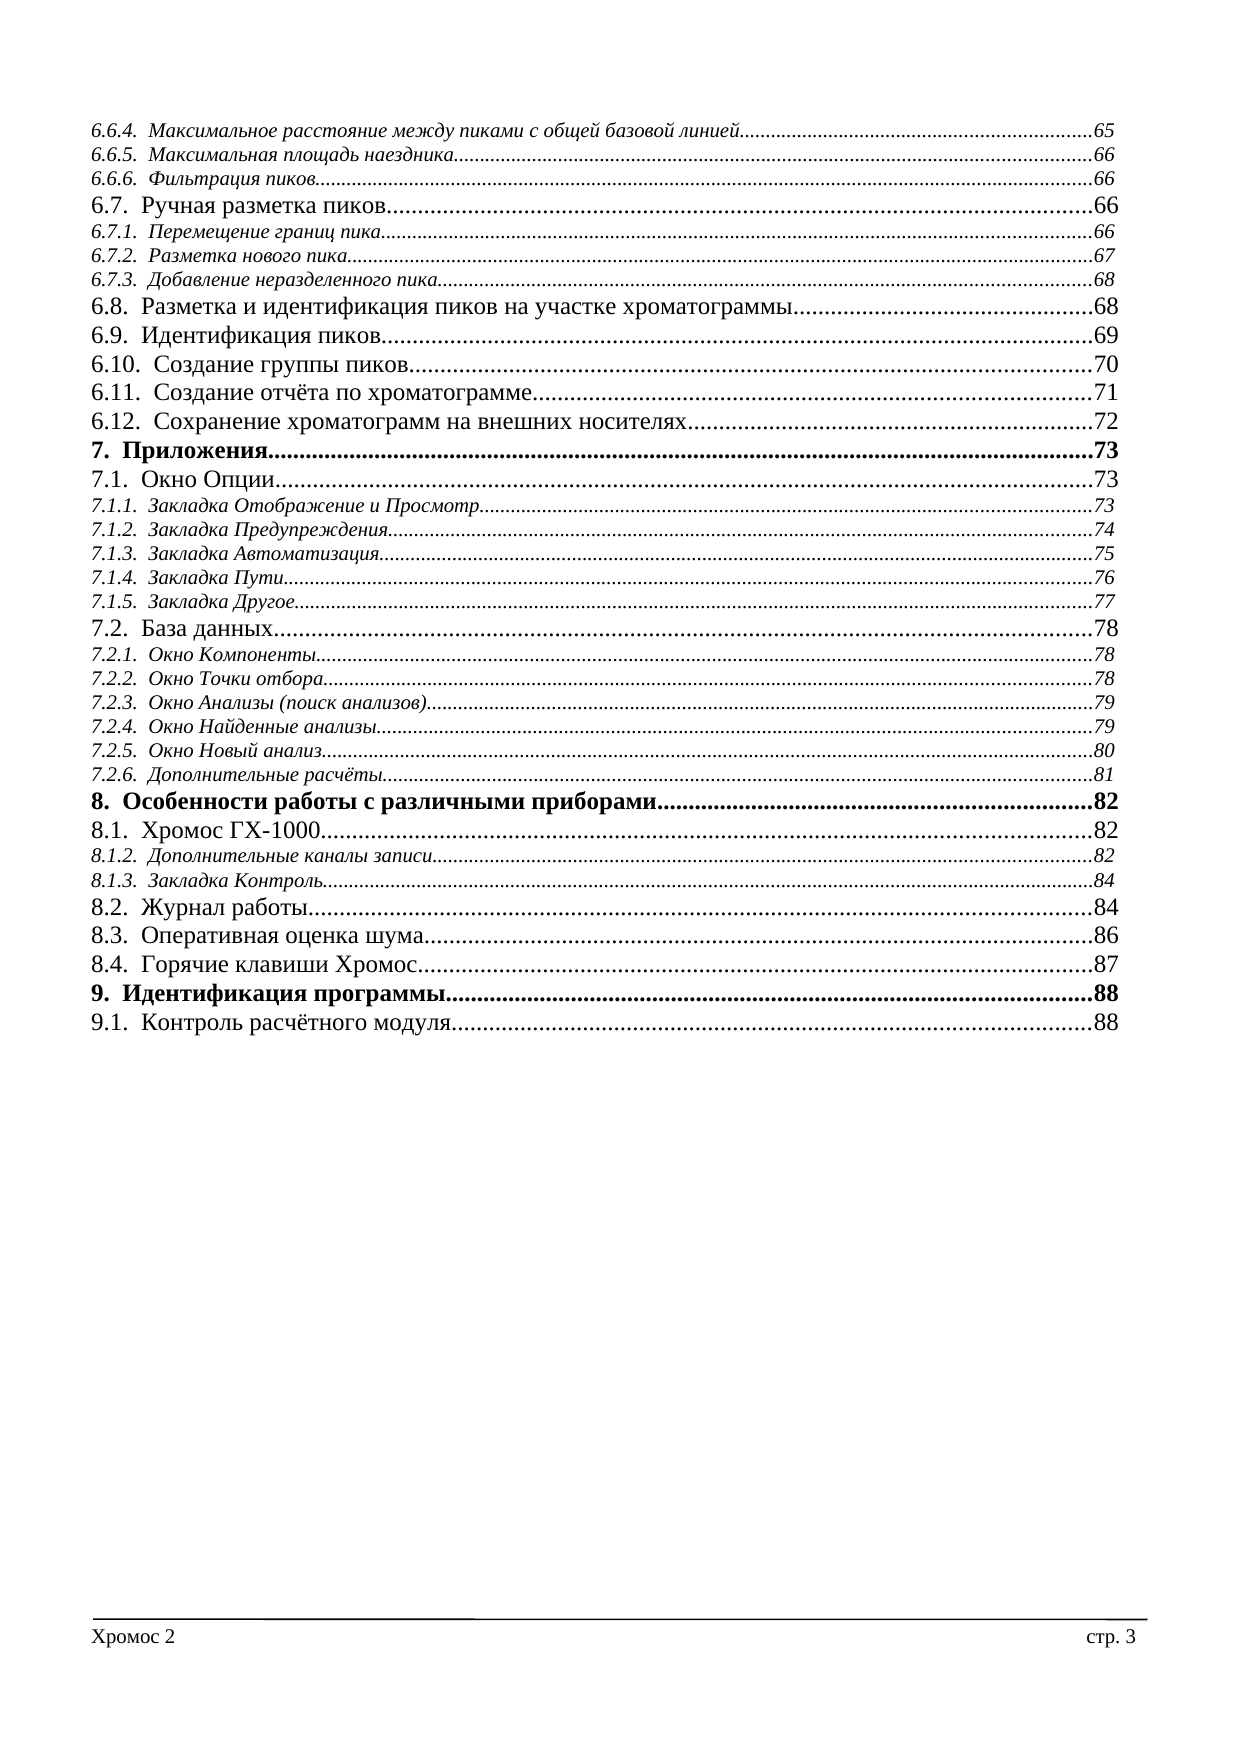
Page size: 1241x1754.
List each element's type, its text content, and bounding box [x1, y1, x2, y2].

text 6.7.1. Перемещение границ пика 66 [91, 219, 1152, 243]
text 7.1.2. Закладка Предупреждения 74 [91, 517, 1152, 541]
text 6.11. Создание отчёта по хроматограмме 71 [91, 377, 1152, 406]
text 7.1.1. Закладка Отображение и Просмотр 73 [91, 492, 1152, 517]
text 7.2. База данных 78 [91, 613, 1152, 642]
text 7.1.3. Закладка Автоматизация 75 [91, 541, 1152, 565]
text 7.2.4. Окно Найденные анализы 79 [91, 714, 1152, 738]
text 6.6.4. Максимальное расстояние между пиками с общей базовой линией 65 [91, 118, 1152, 142]
text 7.2.2. Окно Точки отбора 78 [91, 666, 1152, 690]
text 6.6.6. Фильтрация пиков 66 [91, 166, 1152, 190]
text 8.1.3. Закладка Контроль 84 [91, 867, 1152, 892]
text 6.6.5. Максимальная площадь наездника 66 [91, 142, 1152, 166]
text 7.2.5. Окно Новый анализ 80 [91, 738, 1152, 762]
text 9.1. Контроль расчётного модуля 88 [91, 1007, 1152, 1035]
text 7.2.1. Окно Компоненты 78 [91, 642, 1152, 666]
text 7.1.4. Закладка Пути 76 [91, 565, 1152, 589]
text 7.1.5. Закладка Другое 77 [91, 589, 1152, 613]
text 6.9. Идентификация пиков 69 [91, 320, 1152, 349]
text 8.3. Оперативная оценка шума 86 [91, 920, 1152, 949]
text 8.1.2. Дополнительные каналы записи 82 [91, 843, 1152, 867]
text 7.2.3. Окно Анализы (поиск анализов) 79 [91, 690, 1152, 714]
text 9. Идентификация программы 88 [91, 978, 1152, 1007]
text 8. Особенности работы с различными приборами 82 [91, 786, 1152, 815]
text 6.7.3. Добавление неразделенного пика 68 [91, 267, 1152, 291]
text 6.10. Создание группы пиков 70 [91, 349, 1152, 377]
text 7. Приложения 73 [91, 435, 1152, 464]
text 6.8. Разметка и идентификация пиков на участке хроматограммы 68 [91, 291, 1152, 320]
text 6.7. Ручная разметка пиков 66 [91, 190, 1152, 219]
text 6.12. Сохранение хроматограмм на внешних носителях 72 [91, 406, 1152, 435]
text 8.4. Горячие клавиши Хромос 87 [91, 949, 1152, 978]
text 7.2.6. Дополнительные расчёты 81 [91, 762, 1152, 786]
text 8.2. Журнал работы 84 [91, 892, 1152, 920]
text 8.1. Хромос ГХ-1000 82 [91, 815, 1152, 843]
text 7.1. Окно Опции 73 [91, 464, 1152, 492]
text 6.7.2. Разметка нового пика 67 [91, 243, 1152, 267]
